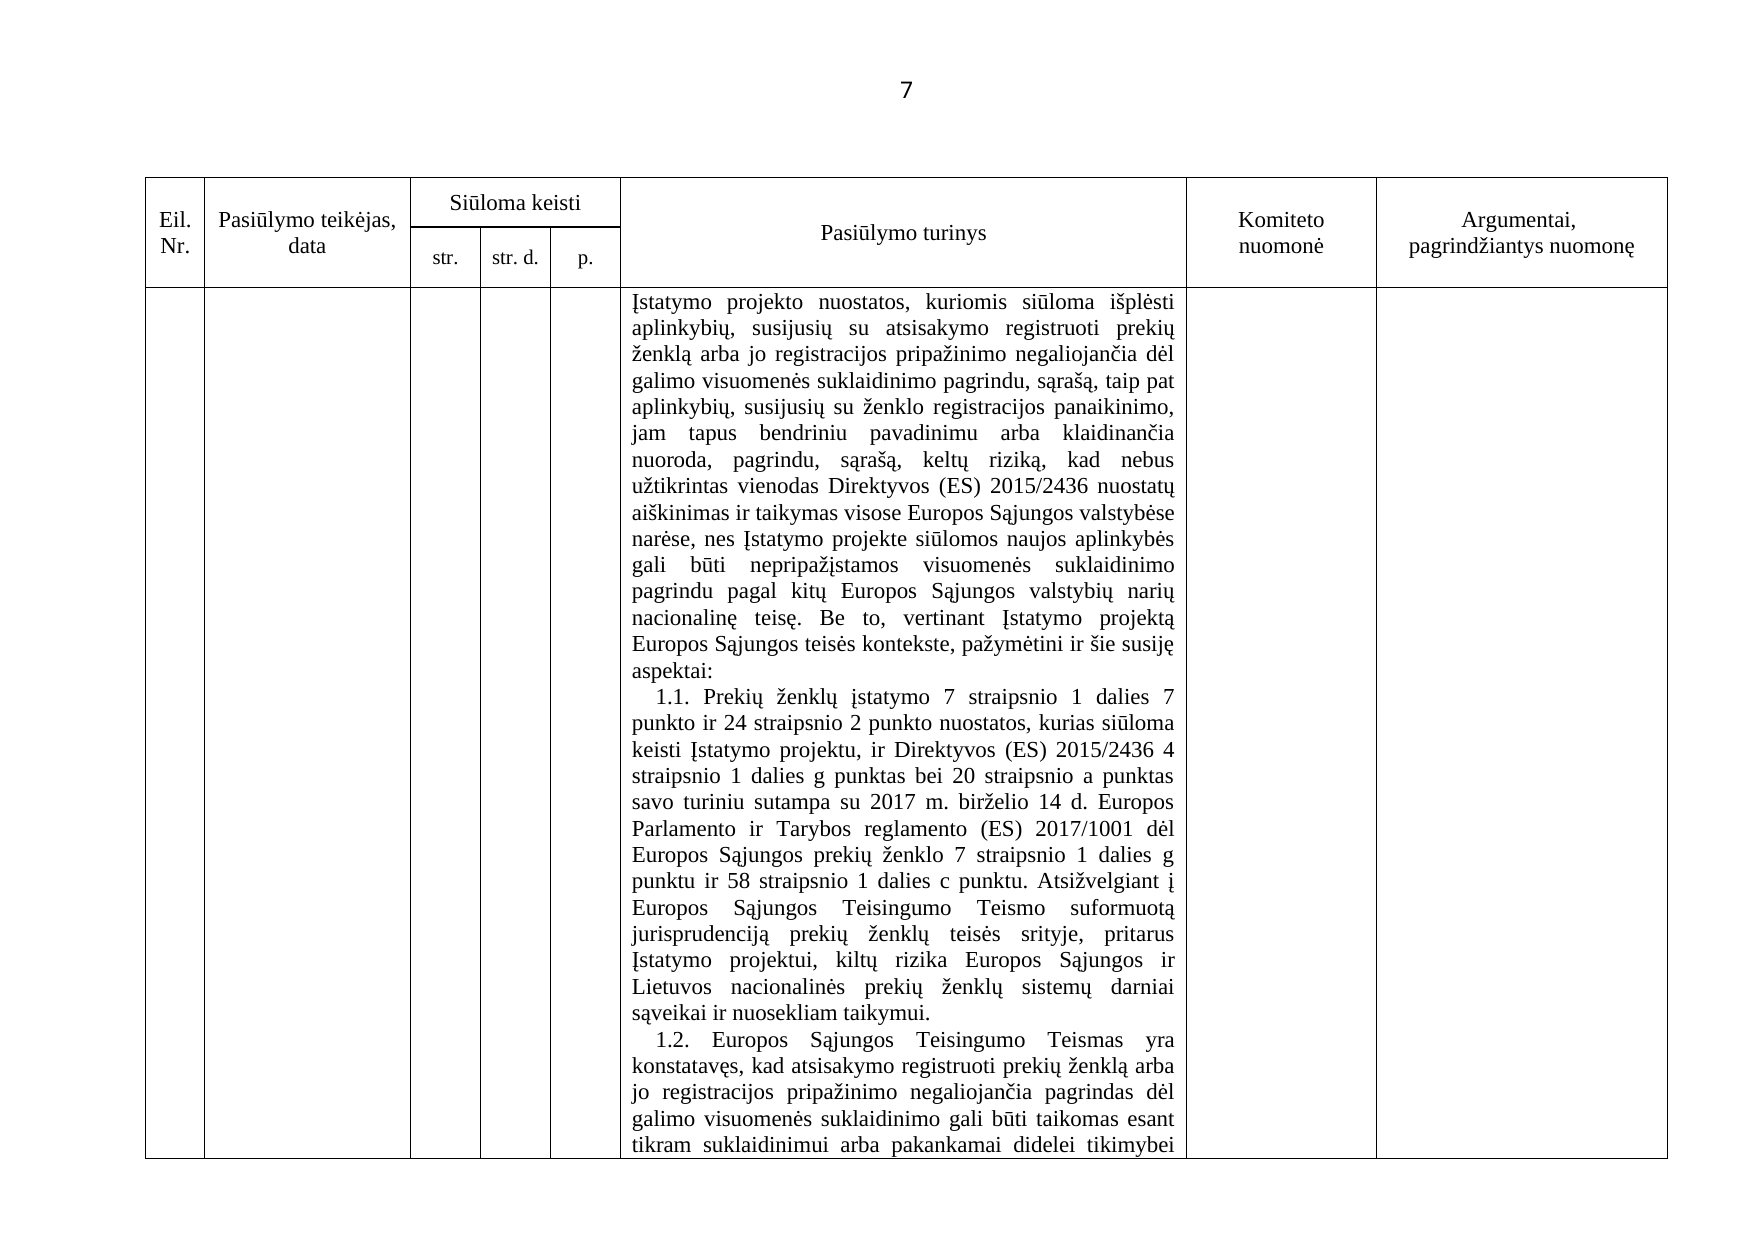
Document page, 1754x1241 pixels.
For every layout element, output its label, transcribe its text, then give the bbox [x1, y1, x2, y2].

table_cell [481, 288, 550, 1157]
table_cell p. [551, 228, 620, 287]
table_header Pasiūlymo turinys [621, 178, 1186, 287]
table_cell str. [411, 228, 480, 287]
table_cell Įstatymo projekto nuostatos, kuriomis siūloma išplėsti aplinkybių, susijusių su atsisakymo registruoti prekių ženklą arba jo registracijos pripažinimo negaliojančia dėl galimo visuomenės suklaidinimo pagrindu, sąrašą, taip pat aplinkybių, susijusių su ženklo registracijos panaikinimo, jam tapus bendriniu pavadinimu arba klaidinančia nuoroda, pagrindu, sąrašą, keltų riziką, kad nebus užtikrintas vienodas Direktyvos (ES) 2015/2436 nuostatų aiškinimas ir taikymas visose Europos Sąjungos valstybėse narėse, nes Įstatymo projekte siūlomos naujos aplinkybės gali būti nepripažįstamos visuomenės suklaidinimo pagrindu pagal kitų Europos Sąjungos valstybių narių nacionalinę teisę. Be to, vertinant Įstatymo projektą Europos Sąjungos teisės kontekste, pažymėtini ir šie susiję aspektai: 1.1. Prekių ženklų įstatymo 7 straipsnio 1 dalies 7 punkto ir 24 straipsnio 2 punkto nuostatos, kurias siūloma keisti Įstatymo projektu, ir Direktyvos (ES) 2015/2436 4 straipsnio 1 dalies g punktas bei 20 straipsnio a punktas savo turiniu sutampa su 2017 m. birželio 14 d. Europos Parlamento ir Tarybos reglamento (ES) 2017/1001 dėl Europos Sąjungos prekių ženklo 7 straipsnio 1 dalies g punktu ir 58 straipsnio 1 dalies c punktu. Atsižvelgiant į Europos Sąjungos Teisingumo Teismo suformuotą jurisprudenciją prekių ženklų teisės srityje, pritarus Įstatymo projektui, kiltų rizika Europos Sąjungos ir Lietuvos nacionalinės prekių ženklų sistemų darniai sąveikai ir nuosekliam taikymui. 1.2. Europos Sąjungos Teisingumo Teismas yra konstatavęs, kad atsisakymo registruoti prekių ženklą arba jo registracijos pripažinimo negaliojančia pagrindas dėl galimo visuomenės suklaidinimo gali būti taikomas esant tikram suklaidinimui arba pakankamai didelei tikimybei [621, 288, 1186, 1157]
table_cell [551, 288, 620, 1157]
table_header Siūloma keisti [411, 178, 620, 226]
table_header Pasiūlymo teikėjas, data [205, 178, 410, 287]
table_cell str. d. [481, 228, 550, 287]
table_cell [146, 288, 204, 1157]
table_header Eil. Nr. [146, 178, 204, 287]
table_cell [411, 288, 480, 1157]
table_header Komiteto nuomonė [1187, 178, 1376, 287]
table_cell [1187, 288, 1376, 1157]
table_cell [205, 288, 410, 1157]
table_header Argumentai, pagrindžiantys nuomonę [1377, 178, 1667, 287]
table_cell [1377, 288, 1667, 1157]
